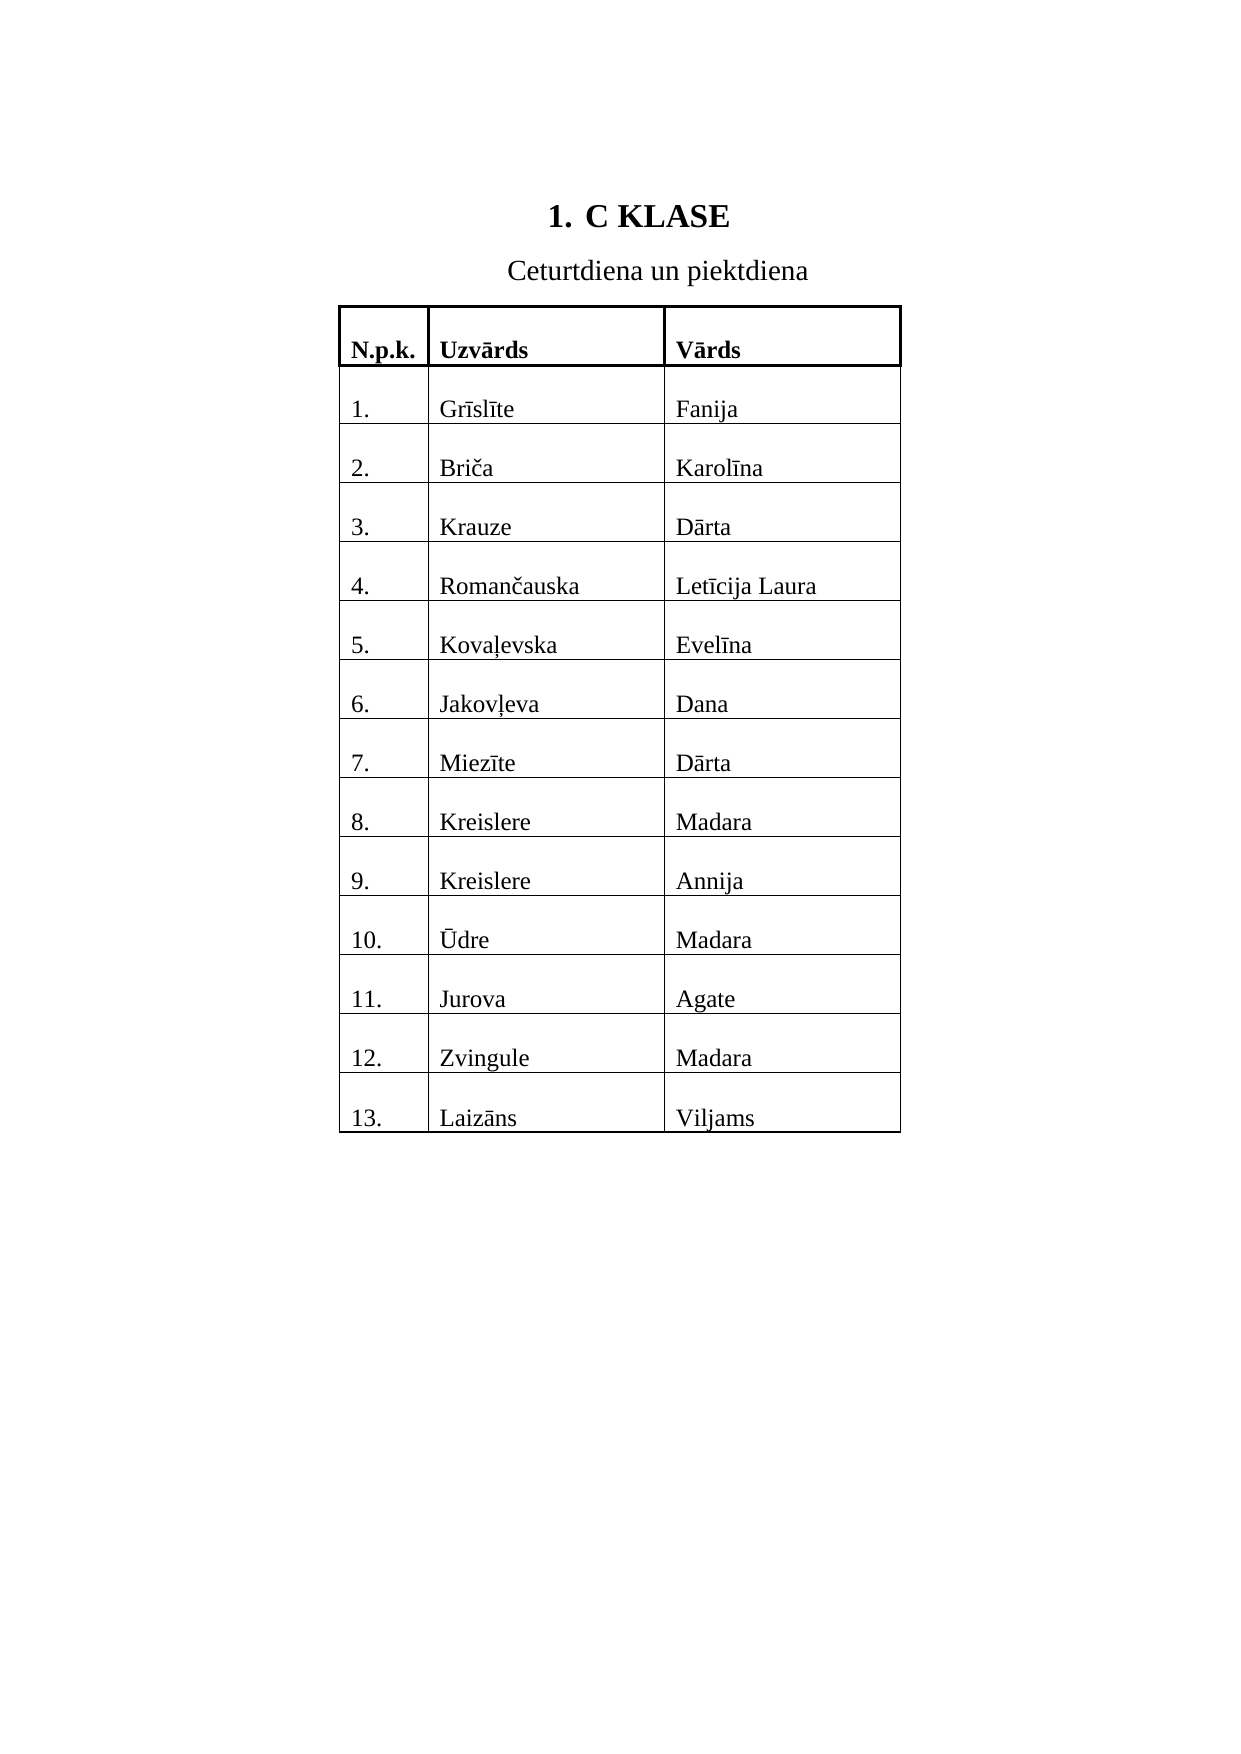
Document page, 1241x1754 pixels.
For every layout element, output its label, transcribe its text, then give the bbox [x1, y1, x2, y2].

table_cell 8. [340, 778, 428, 836]
table_cell Kreislere [429, 837, 664, 895]
table_cell Briča [429, 424, 664, 482]
table_cell Romančauska [429, 542, 664, 600]
table_cell Viljams [665, 1073, 900, 1131]
table_cell Zvingule [429, 1014, 664, 1072]
table_cell Fanija [665, 367, 900, 423]
table_cell Kreislere [429, 778, 664, 836]
table_cell Dana [665, 660, 900, 718]
table_cell 6. [340, 660, 428, 718]
list C KLASE [225, 197, 1053, 235]
table_cell 9. [340, 837, 428, 895]
table_cell 2. [340, 424, 428, 482]
table_header Uzvārds [430, 308, 663, 363]
table_cell 10. [340, 896, 428, 954]
table_cell Annija [665, 837, 900, 895]
table_cell Jurova [429, 955, 664, 1013]
table_cell Letīcija Laura [665, 542, 900, 600]
table_cell Agate [665, 955, 900, 1013]
table_cell Dārta [665, 719, 900, 777]
table_header Vārds [666, 308, 899, 363]
table_cell Ūdre [429, 896, 664, 954]
table_cell Jakovļeva [429, 660, 664, 718]
table_cell 13. [340, 1073, 428, 1131]
table_cell 5. [340, 601, 428, 659]
table_cell Krauze [429, 483, 664, 541]
table_cell 11. [340, 955, 428, 1013]
table_cell 4. [340, 542, 428, 600]
table_cell Kovaļevska [429, 601, 664, 659]
table_cell 1. [340, 367, 428, 423]
table_cell Grīslīte [429, 367, 664, 423]
table_header N.p.k. [341, 308, 427, 363]
table_cell 7. [340, 719, 428, 777]
table_cell Dārta [665, 483, 900, 541]
table_cell Evelīna [665, 601, 900, 659]
table_cell Madara [665, 1014, 900, 1072]
table_cell Madara [665, 896, 900, 954]
table_cell 12. [340, 1014, 428, 1072]
table_cell Karolīna [665, 424, 900, 482]
list Ceturtdiena un piektdiena [262, 253, 1053, 287]
table_cell Madara [665, 778, 900, 836]
table_cell Miezīte [429, 719, 664, 777]
table_cell Laizāns [429, 1073, 664, 1131]
table_cell 3. [340, 483, 428, 541]
